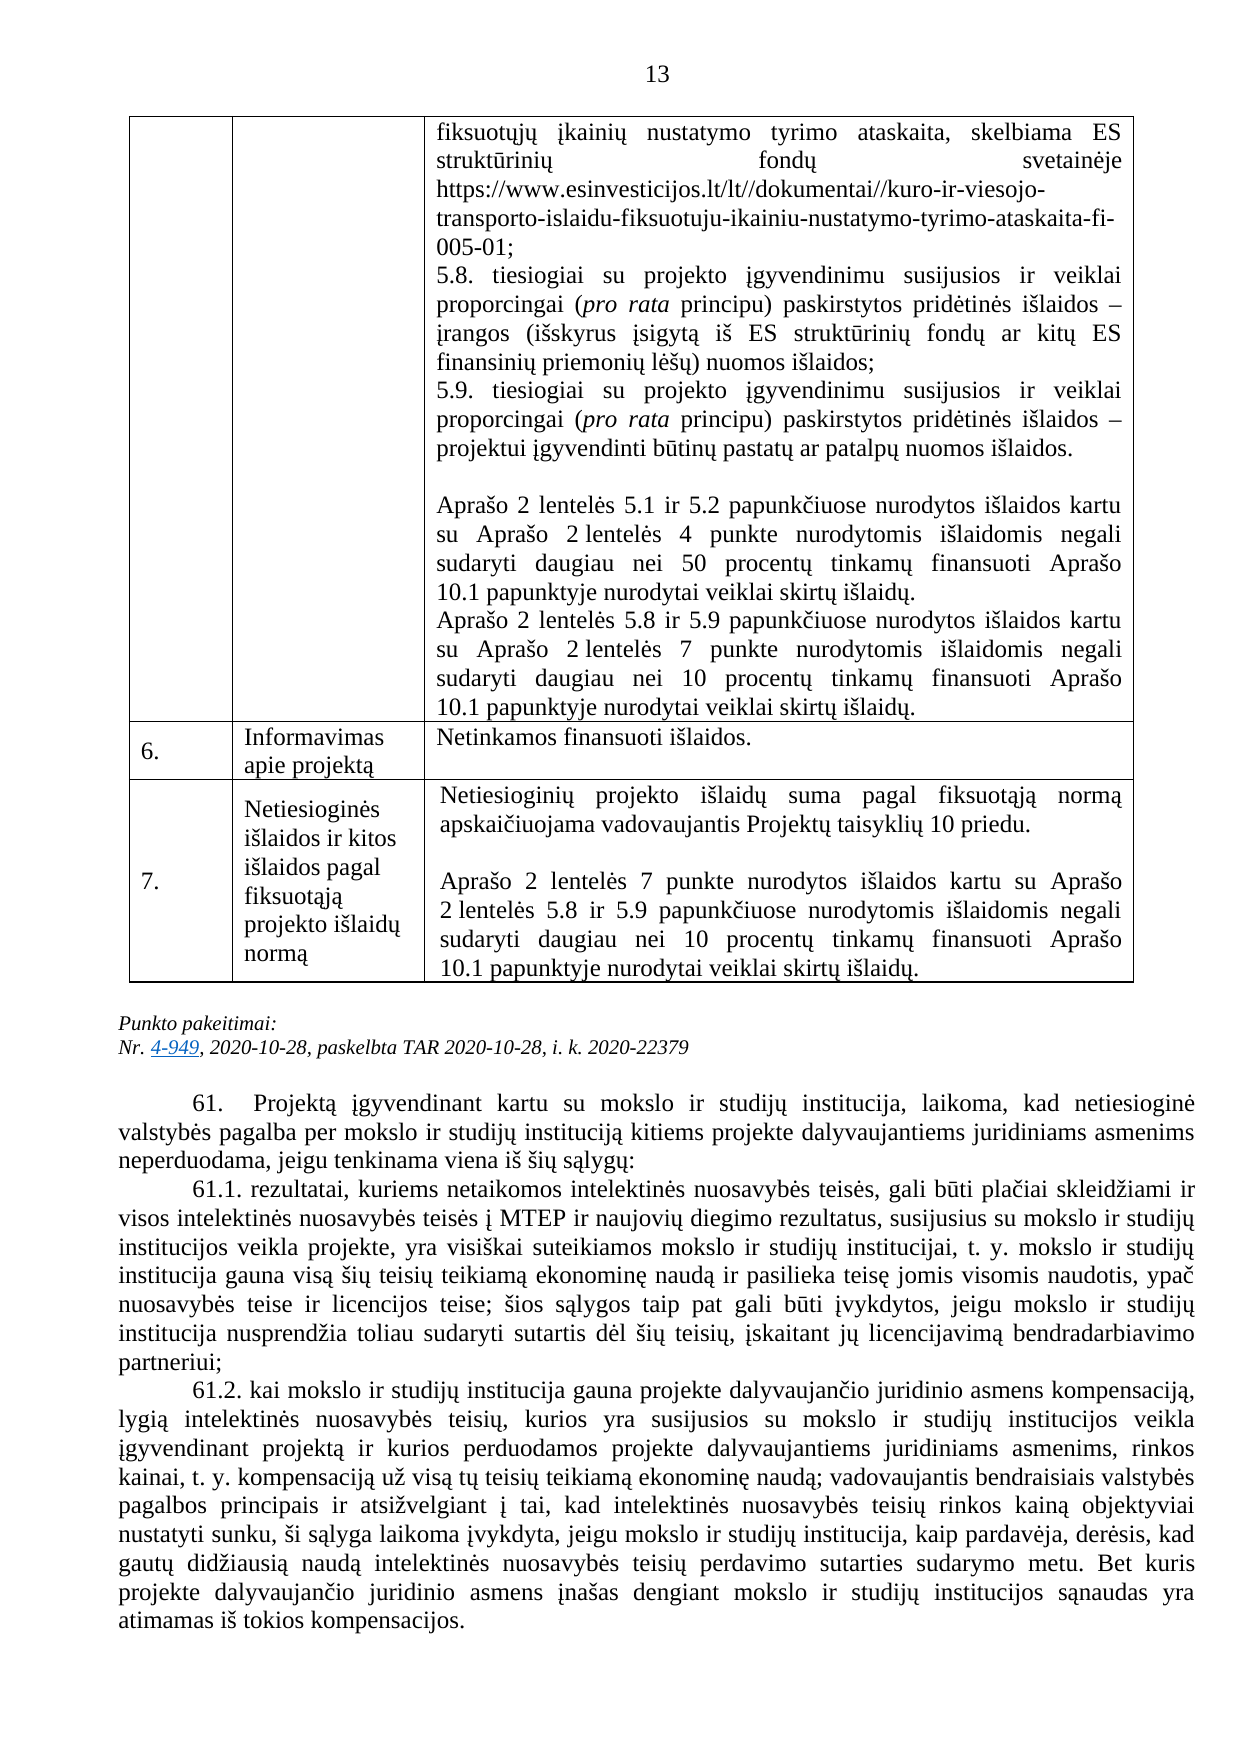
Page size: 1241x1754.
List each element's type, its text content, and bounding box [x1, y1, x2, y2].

table_cell 7. [130, 780, 232, 981]
text 61. Projektą įgyvendinant kartu su mokslo ir studijų institucija, laikoma, kad netiesioginė valstybės pagalba per mokslo ir studijų instituciją kitiems projekte dalyvaujantiems juridiniams asmenims neperduodama, jeigu tenkinama viena iš šių sąlygų: [118, 1088, 1196, 1174]
table_cell Netinkamos finansuoti išlaidos. [425, 722, 1133, 779]
text 61.1. rezultatai, kuriems netaikomos intelektinės nuosavybės teisės, gali būti plačiai skleidžiami ir visos intelektinės nuosavybės teisės į MTEP ir naujovių diegimo rezultatus, susijusius su mokslo ir studijų institucijos veikla projekte, yra visiškai suteikiamos mokslo ir studijų institucijai, t. y. mokslo ir studijų institucija gauna visą šių teisių teikiamą ekonominę naudą ir pasilieka teisę jomis visomis naudotis, ypač nuosavybės teise ir licencijos teise; šios sąlygos taip pat gali būti įvykdytos, jeigu mokslo ir studijų institucija nusprendžia toliau sudaryti sutartis dėl šių teisių, įskaitant jų licencijavimą bendradarbiavimo partneriui; [118, 1174, 1196, 1376]
table_cell Netiesioginės išlaidos ir kitos išlaidos pagal fiksuotąją projekto išlaidų normą [233, 780, 424, 981]
table_cell Informavimas apie projektą [233, 722, 424, 779]
table_cell 6. [130, 722, 232, 779]
text Punkto pakeitimai: [118, 1011, 1196, 1035]
table_cell fiksuotųjų įkainių nustatymo tyrimo ataskaita, skelbiama ES struktūrinių fondų svetainėje https://www.esinvesticijos.lt/lt//dokumentai//kuro-ir-viesojo-transporto-islaidu-fiksuotuju-ikainiu-nustatymo-tyrimo-ataskaita-fi-005-01; 5.8. tiesiogiai su projekto įgyvendinimu susijusios ir veiklai proporcingai (pro rata principu) paskirstytos pridėtinės išlaidos – įrangos (išskyrus įsigytą iš ES struktūrinių fondų ar kitų ES finansinių priemonių lėšų) nuomos išlaidos; 5.9. tiesiogiai su projekto įgyvendinimu susijusios ir veiklai proporcingai (pro rata principu) paskirstytos pridėtinės išlaidos – projektui įgyvendinti būtinų pastatų ar patalpų nuomos išlaidos. Aprašo 2 lentelės 5.1 ir 5.2 papunkčiuose nurodytos išlaidos kartu su Aprašo 2 lentelės 4 punkte nurodytomis išlaidomis negali sudaryti daugiau nei 50 procentų tinkamų finansuoti Aprašo 10.1 papunktyje nurodytai veiklai skirtų išlaidų. Aprašo 2 lentelės 5.8 ir 5.9 papunkčiuose nurodytos išlaidos kartu su Aprašo 2 lentelės 7 punkte nurodytomis išlaidomis negali sudaryti daugiau nei 10 procentų tinkamų finansuoti Aprašo 10.1 papunktyje nurodytai veiklai skirtų išlaidų. [425, 117, 1133, 721]
table_cell [233, 117, 424, 721]
table_cell Netiesioginių projekto išlaidų suma pagal fiksuotąją normą apskaičiuojama vadovaujantis Projektų taisyklių 10 priedu. Aprašo 2 lentelės 7 punkte nurodytos išlaidos kartu su Aprašo 2 lentelės 5.8 ir 5.9 papunkčiuose nurodytomis išlaidomis negali sudaryti daugiau nei 10 procentų tinkamų finansuoti Aprašo 10.1 papunktyje nurodytai veiklai skirtų išlaidų. [425, 780, 1133, 981]
table_cell [130, 117, 232, 721]
text Nr. 4-949, 2020-10-28, paskelbta TAR 2020-10-28, i. k. 2020-22379 [118, 1035, 1196, 1059]
text 61.2. kai mokslo ir studijų institucija gauna projekte dalyvaujančio juridinio asmens kompensaciją, lygią intelektinės nuosavybės teisių, kurios yra susijusios su mokslo ir studijų institucijos veikla įgyvendinant projektą ir kurios perduodamos projekte dalyvaujantiems juridiniams asmenims, rinkos kainai, t. y. kompensaciją už visą tų teisių teikiamą ekonominę naudą; vadovaujantis bendraisiais valstybės pagalbos principais ir atsižvelgiant į tai, kad intelektinės nuosavybės teisių rinkos kainą objektyviai nustatyti sunku, ši sąlyga laikoma įvykdyta, jeigu mokslo ir studijų institucija, kaip pardavėja, derėsis, kad gautų didžiausią naudą intelektinės nuosavybės teisių perdavimo sutarties sudarymo metu. Bet kuris projekte dalyvaujančio juridinio asmens įnašas dengiant mokslo ir studijų institucijos sąnaudas yra atimamas iš tokios kompensacijos. [118, 1376, 1196, 1634]
